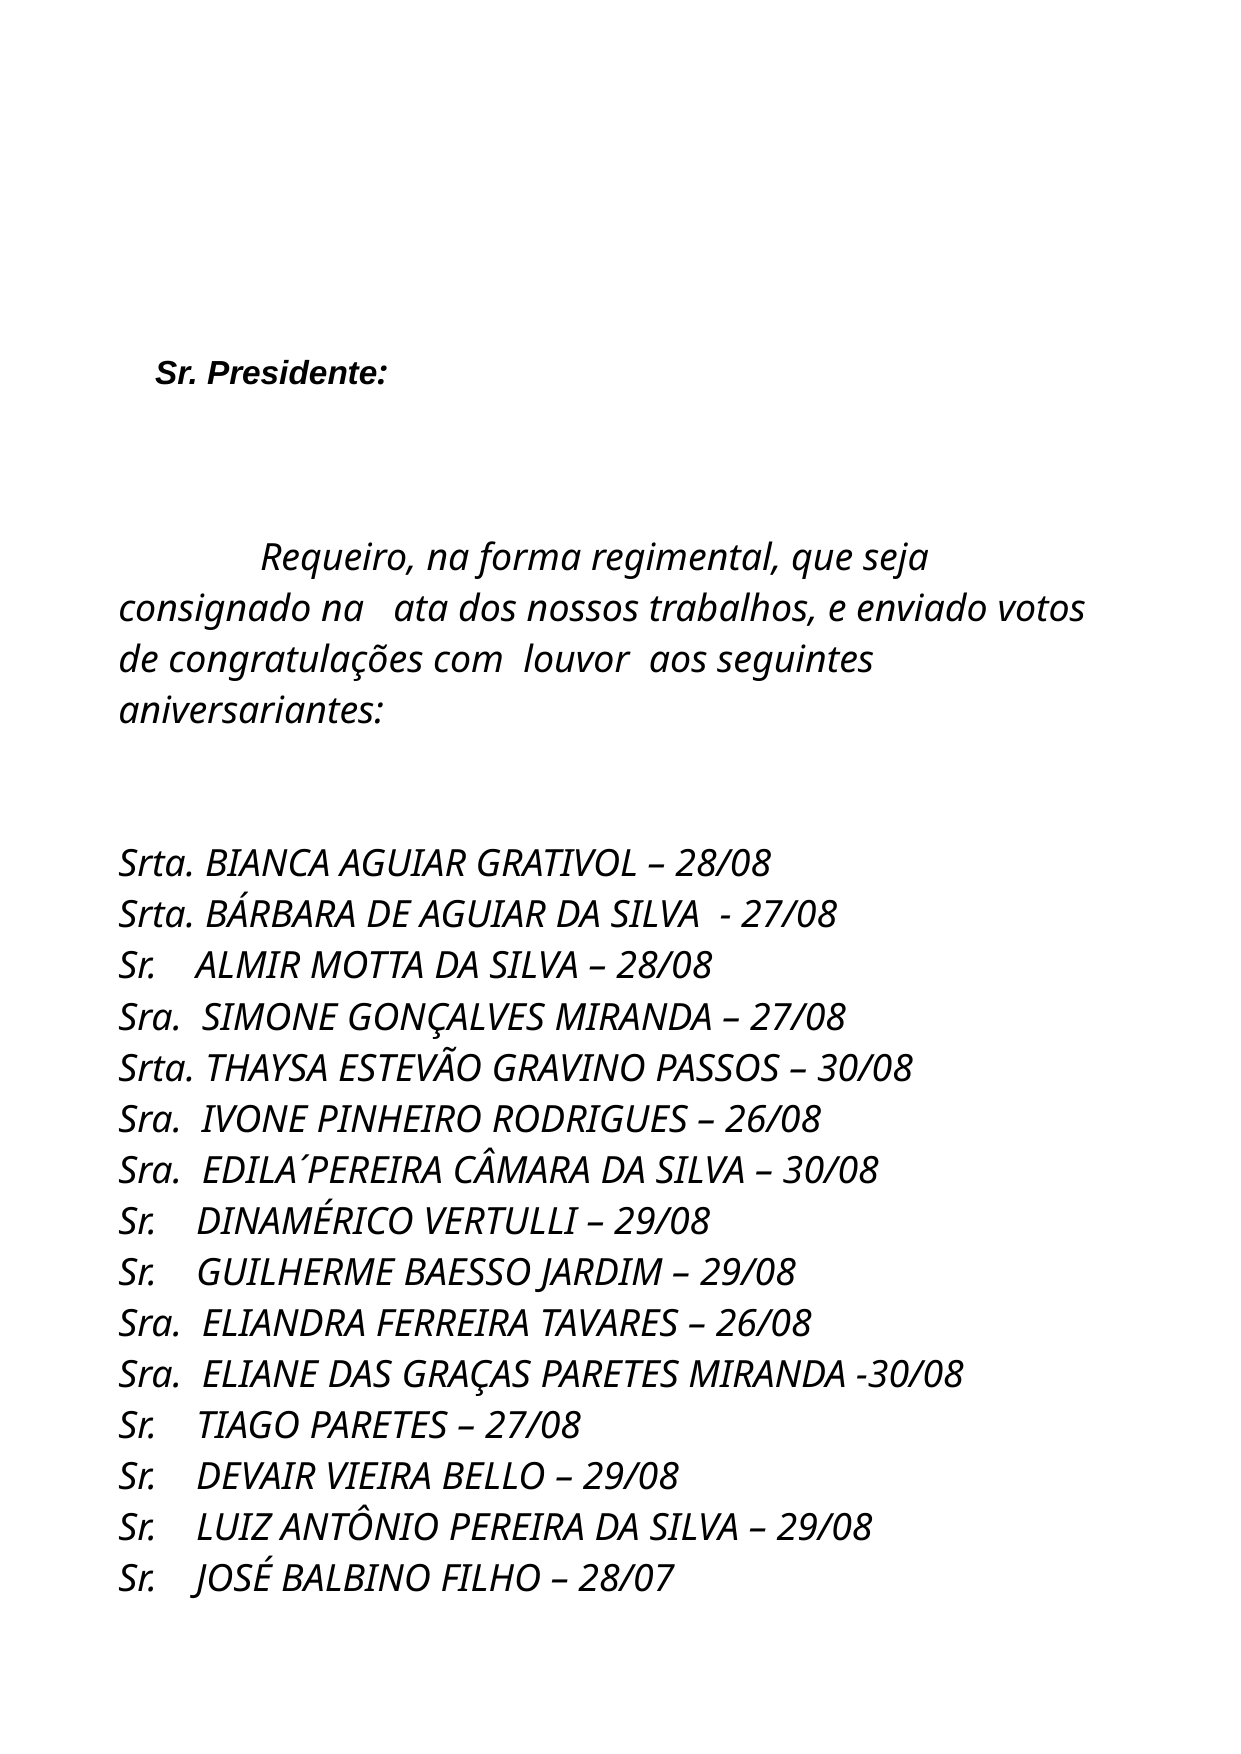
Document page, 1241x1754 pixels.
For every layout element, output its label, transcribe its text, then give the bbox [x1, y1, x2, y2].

text Sr. DEVAIR VIEIRA BELLO – 29/08 [118, 1449, 1122, 1500]
text Srta. BÁRBARA DE AGUIAR DA SILVA - 27/08 [118, 888, 1122, 939]
text Srta. BIANCA AGUIAR GRATIVOL – 28/08 [118, 837, 1122, 888]
text Sra. ELIANE DAS GRAÇAS PARETES MIRANDA -30/08 [118, 1347, 1122, 1398]
text Sr. DINAMÉRICO VERTULLI – 29/08 [118, 1194, 1122, 1245]
text Sra. EDILA´PEREIRA CÂMARA DA SILVA – 30/08 [118, 1143, 1122, 1194]
text Sr. LUIZ ANTÔNIO PEREIRA DA SILVA – 29/08 [118, 1500, 1122, 1551]
text Requeiro, na forma regimental, que seja consignado na ata dos nossos trabalhos, e enviado votos de congratulações com louvor aos seguintes aniversariantes: [118, 530, 1122, 734]
text Sr. ALMIR MOTTA DA SILVA – 28/08 [118, 939, 1122, 990]
text Sra. ELIANDRA FERREIRA TAVARES – 26/08 [118, 1296, 1122, 1347]
text Sr. GUILHERME BAESSO JARDIM – 29/08 [118, 1245, 1122, 1296]
text Sr. Presidente: [118, 349, 1122, 394]
text Sr. TIAGO PARETES – 27/08 [118, 1398, 1122, 1449]
text Sr. JOSÉ BALBINO FILHO – 28/07 [118, 1551, 1122, 1602]
text Sra. IVONE PINHEIRO RODRIGUES – 26/08 [118, 1092, 1122, 1143]
text Srta. THAYSA ESTEVÃO GRAVINO PASSOS – 30/08 [118, 1041, 1122, 1092]
text Sra. SIMONE GONÇALVES MIRANDA – 27/08 [118, 990, 1122, 1041]
